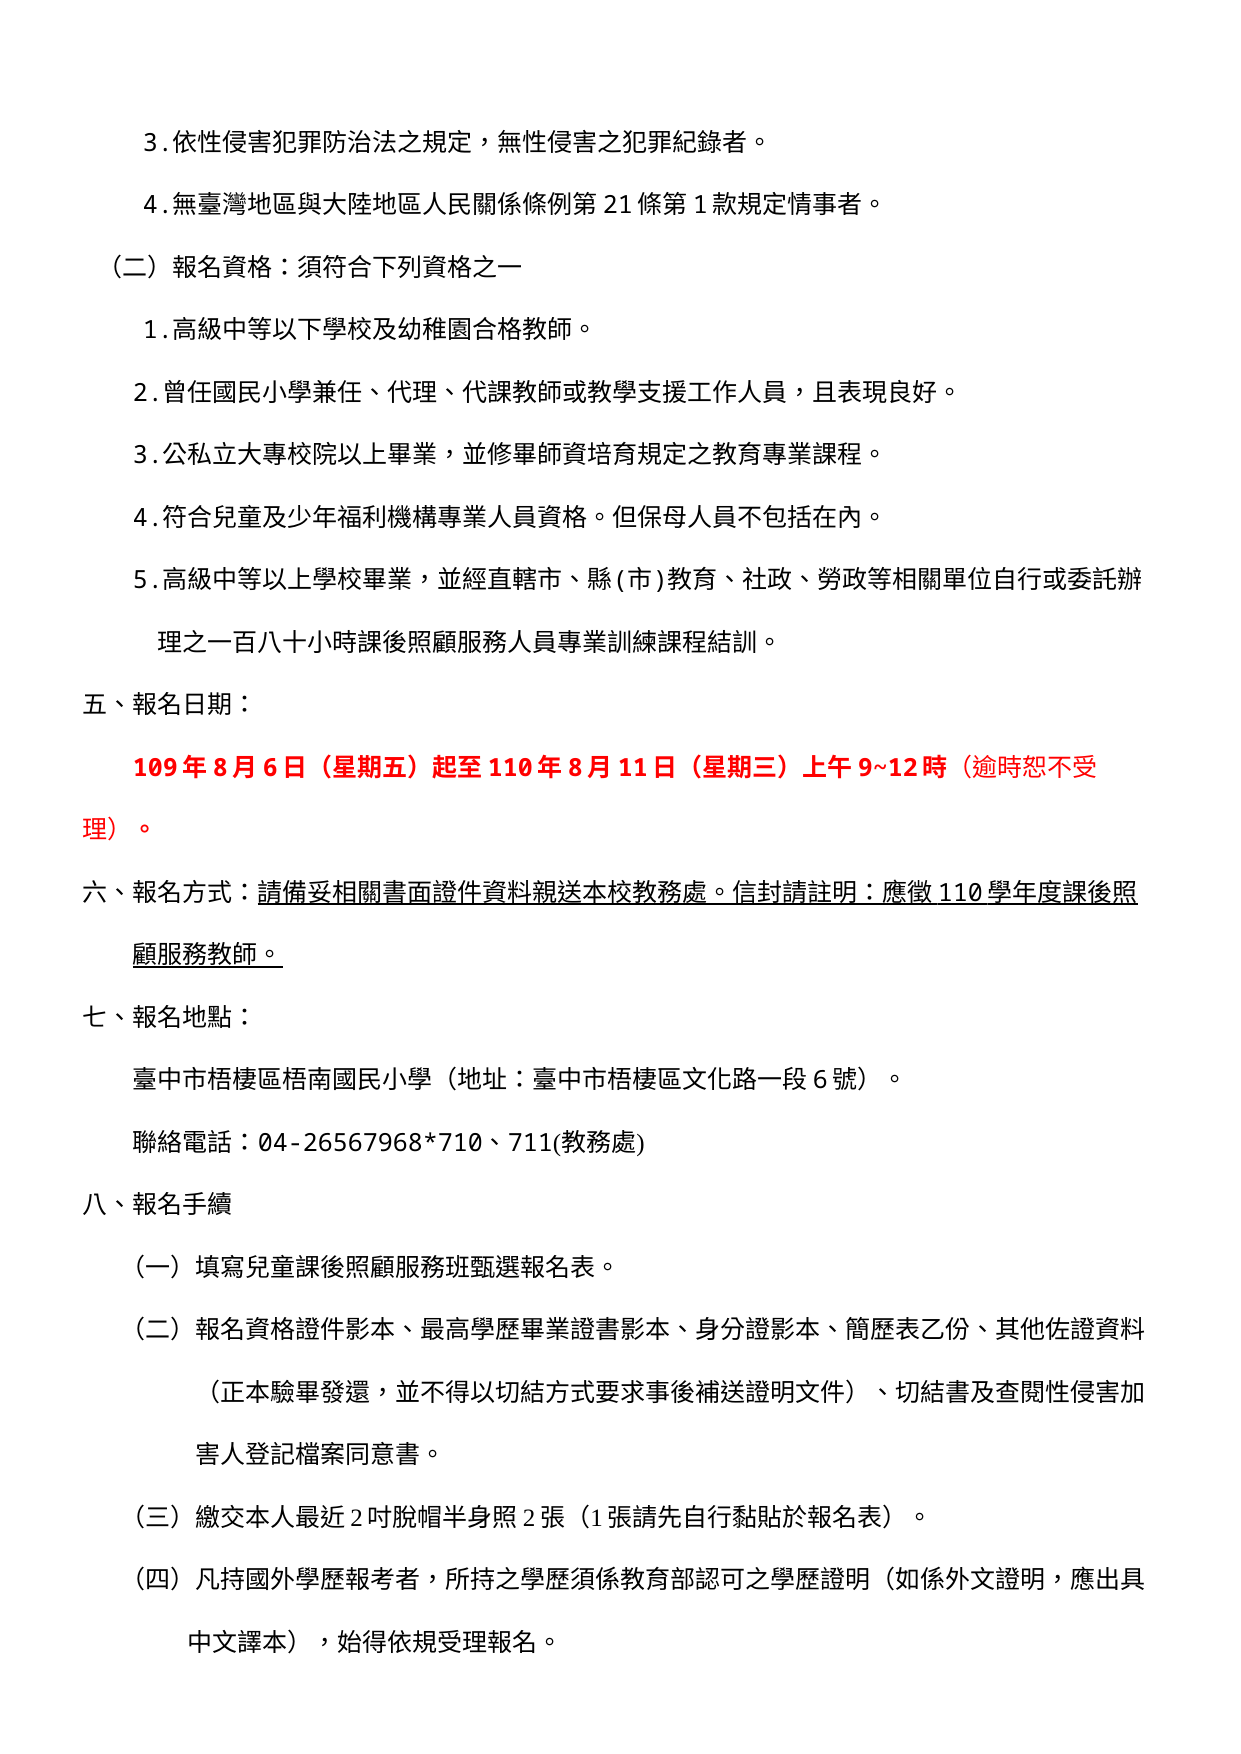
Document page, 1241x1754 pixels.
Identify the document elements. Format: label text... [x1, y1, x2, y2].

text （二）報名資格證件影本、最高學歷畢業證書影本、身分證影本、簡歷表乙份、其他佐證資料（正本驗畢發還，並不得以切結方式要求事後補送證明文件）、切結書及查閱性侵害加害人登記檔案同意書。 [120, 1286, 1146, 1474]
text 2.曾任國民小學兼任、代理、代課教師或教學支援工作人員，且表現良好。 [83, 349, 1146, 411]
text 5.高級中等以上學校畢業，並經直轄市、縣(市)教育、社政、勞政等相關單位自行或委託辦理之一百八十小時課後照顧服務人員專業訓練課程結訓。 [133, 536, 1146, 661]
text 五、報名日期： [83, 661, 1146, 724]
text 4.無臺灣地區與大陸地區人民關係條例第21條第1款規定情事者。 [83, 161, 1146, 224]
text 六、報名方式：請備妥相關書面證件資料親送本校教務處。信封請註明：應徵110學年度課後照顧服務教師。 [83, 849, 1146, 974]
text 3.依性侵害犯罪防治法之規定，無性侵害之犯罪紀錄者。 [83, 99, 1146, 161]
text 109年8月6日（星期五）起至110年8月11日（星期三）上午9~12時（逾時恕不受理）。 [83, 724, 1146, 849]
text 八、報名手續 [83, 1161, 1146, 1224]
text （四）凡持國外學歷報考者，所持之學歷須係教育部認可之學歷證明（如係外文證明，應出具中文譯本），始得依規受理報名。 [120, 1536, 1146, 1661]
text 4.符合兒童及少年福利機構專業人員資格。但保母人員不包括在內。 [83, 474, 1146, 536]
text 聯絡電話：04-26567968*710、711(教務處) [133, 1099, 1146, 1161]
text 1.高級中等以下學校及幼稚園合格教師。 [83, 286, 1146, 349]
text （三）繳交本人最近2吋脫帽半身照2張（1張請先自行黏貼於報名表）。 [120, 1474, 1146, 1536]
text （一）填寫兒童課後照顧服務班甄選報名表。 [83, 1224, 1146, 1286]
text 七、報名地點： 臺中市梧棲區梧南國民小學（地址：臺中市梧棲區文化路一段6號）。 [83, 974, 1146, 1099]
text 3.公私立大專校院以上畢業，並修畢師資培育規定之教育專業課程。 [83, 411, 1146, 474]
text （二）報名資格：須符合下列資格之一 [83, 224, 1146, 286]
